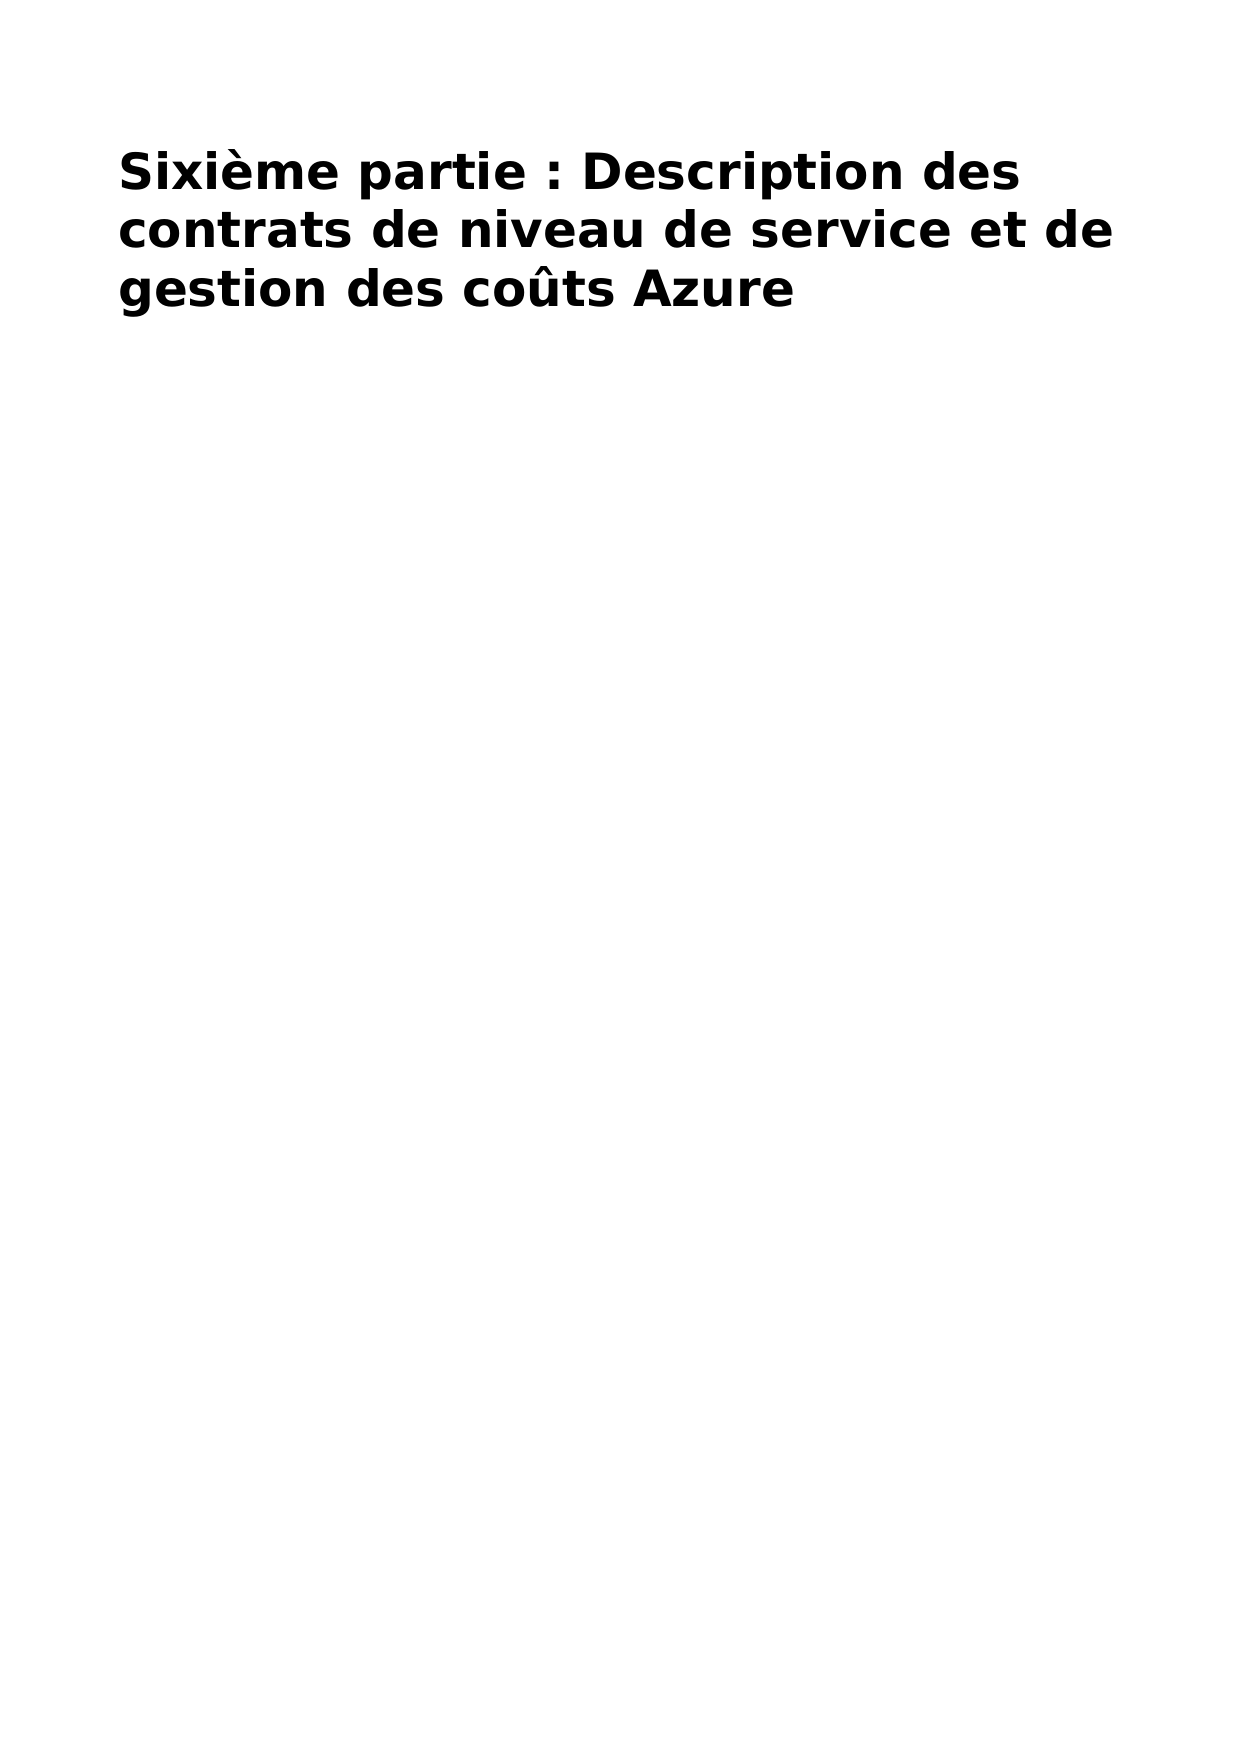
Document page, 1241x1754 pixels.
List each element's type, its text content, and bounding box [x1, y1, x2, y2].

subtitle Sixième partie : Description des contrats de niveau de service et de gestion des coûts Azure [118, 143, 1122, 318]
